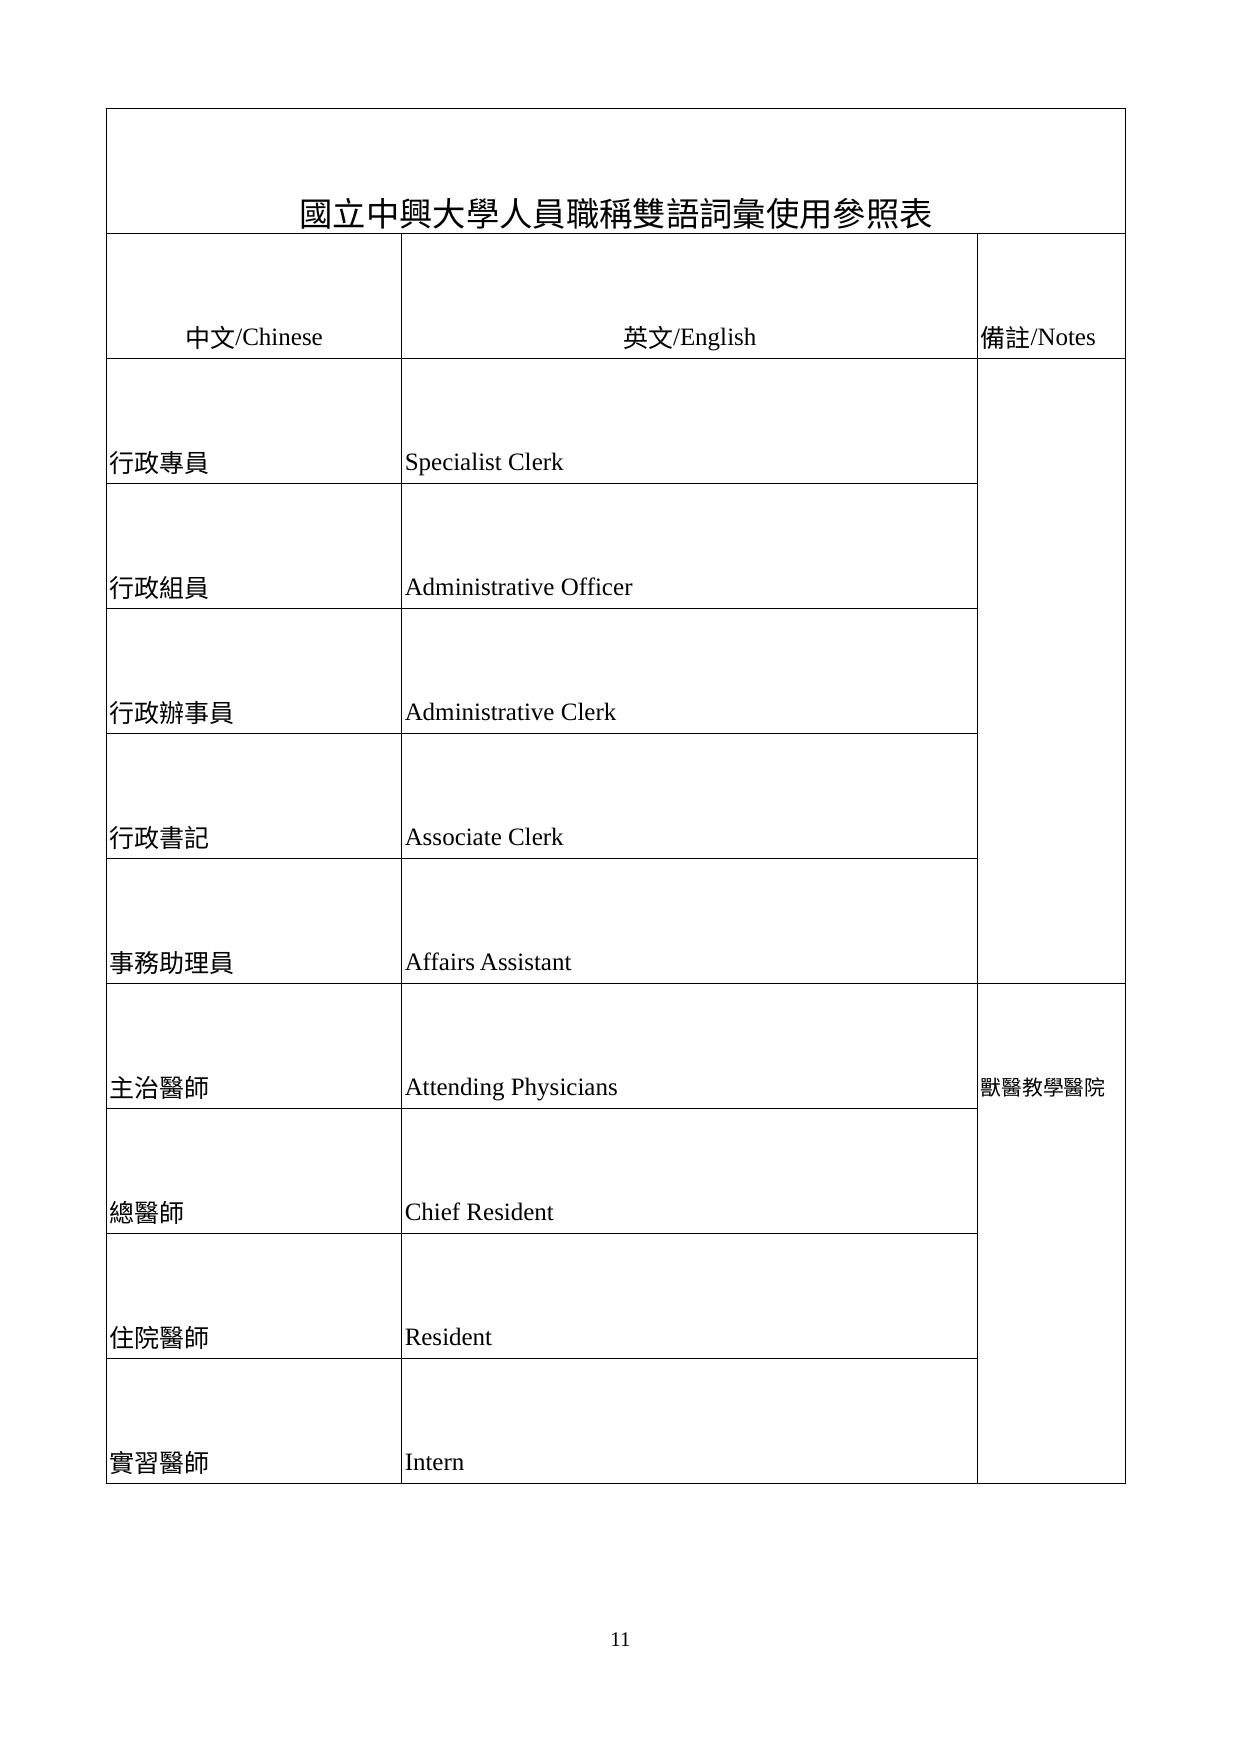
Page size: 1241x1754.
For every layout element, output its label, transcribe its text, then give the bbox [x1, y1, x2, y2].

table_cell 實習醫師 [107, 1359, 401, 1483]
table_cell Attending Physicians [402, 984, 977, 1108]
table_cell 總醫師 [107, 1109, 401, 1233]
table_header 國立中興大學人員職稱雙語詞彙使用參照表 [107, 109, 1125, 233]
table_cell 中文/Chinese [107, 234, 401, 358]
table_cell Administrative Clerk [402, 609, 977, 733]
table_cell 獸醫教學醫院 [978, 984, 1125, 1483]
table_cell Affairs Assistant [402, 859, 977, 983]
table_cell Administrative Officer [402, 484, 977, 608]
table_cell 行政辦事員 [107, 609, 401, 733]
table_cell Specialist Clerk [402, 359, 977, 483]
table_cell Resident [402, 1234, 977, 1358]
table_cell 主治醫師 [107, 984, 401, 1108]
table_cell 行政專員 [107, 359, 401, 483]
table_cell 事務助理員 [107, 859, 401, 983]
table_cell 行政書記 [107, 734, 401, 858]
table_cell Associate Clerk [402, 734, 977, 858]
table_cell 行政組員 [107, 484, 401, 608]
table_cell Intern [402, 1359, 977, 1483]
table_cell 住院醫師 [107, 1234, 401, 1358]
table_cell 備註/Notes [978, 234, 1125, 358]
table_cell [978, 359, 1125, 983]
table_cell 英文/English [402, 234, 977, 358]
table_cell Chief Resident [402, 1109, 977, 1233]
